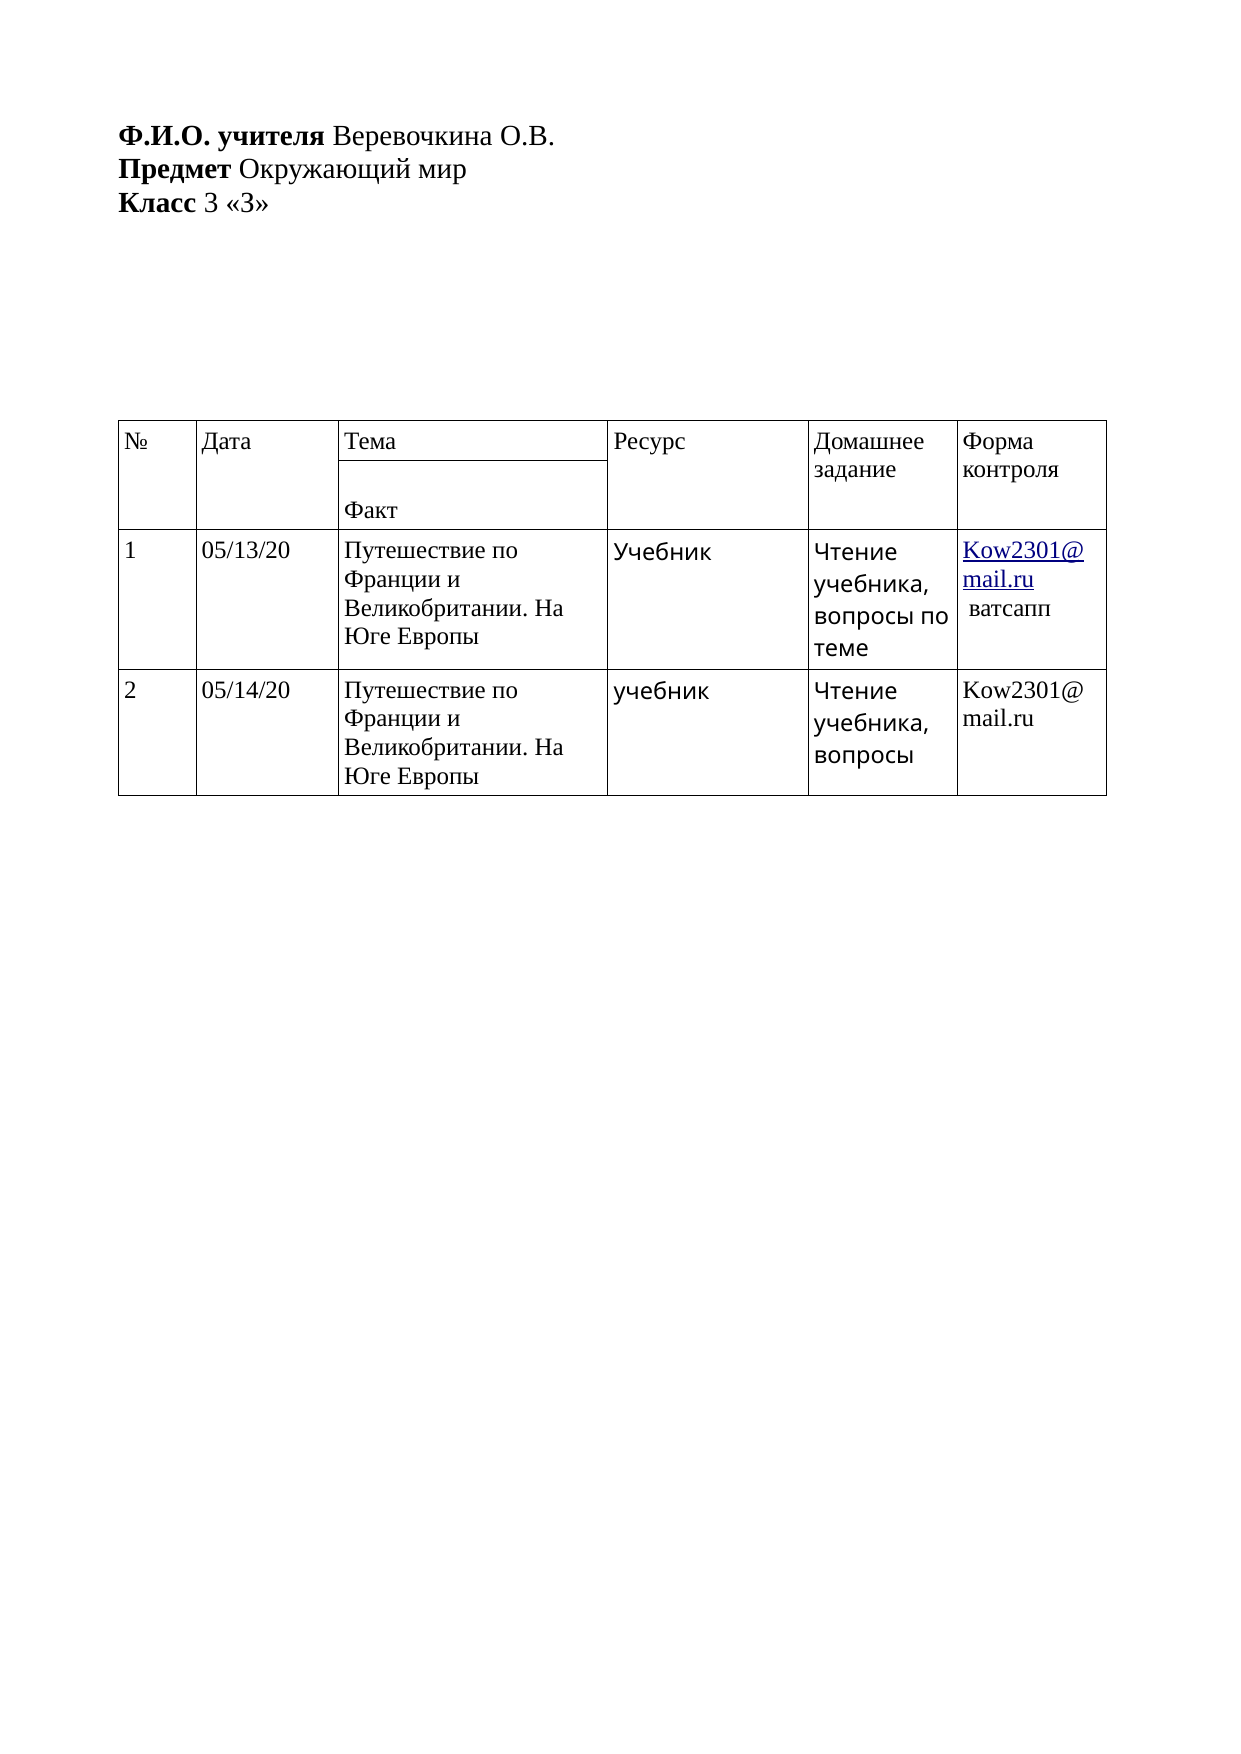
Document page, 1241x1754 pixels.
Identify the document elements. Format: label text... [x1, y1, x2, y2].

table_header Форма контроля [958, 421, 1106, 529]
text Предмет Окружающий мир [118, 152, 1122, 185]
table_cell 13.05.20 [197, 530, 338, 669]
table_cell Путешествие по Франции и Великобритании. На Юге Европы [339, 530, 607, 669]
table_cell Факт [339, 461, 607, 529]
table_cell Kow2301@mail.ru [958, 670, 1106, 795]
table_cell 1 [119, 530, 196, 669]
table_header Дата [197, 421, 338, 529]
table_cell Чтение учебника, вопросы по теме [809, 530, 957, 669]
table_header № [119, 421, 196, 529]
table_cell Чтение учебника, вопросы [809, 670, 957, 795]
text Класс 3 «З» [118, 185, 1122, 219]
table_cell Учебник [608, 530, 808, 669]
table_cell Kow2301@mail.ru ватсапп [958, 530, 1106, 669]
table_cell Путешествие по Франции и Великобритании. На Юге Европы [339, 670, 607, 795]
table_cell 2 [119, 670, 196, 795]
table_header Ресурс [608, 421, 808, 529]
table_cell 14.05.20 [197, 670, 338, 795]
table_header Тема [339, 421, 607, 460]
text Ф.И.О. учителя Веревочкина О.В. [118, 118, 1122, 152]
table_header Домашнее задание [809, 421, 957, 529]
table_cell учебник [608, 670, 808, 795]
